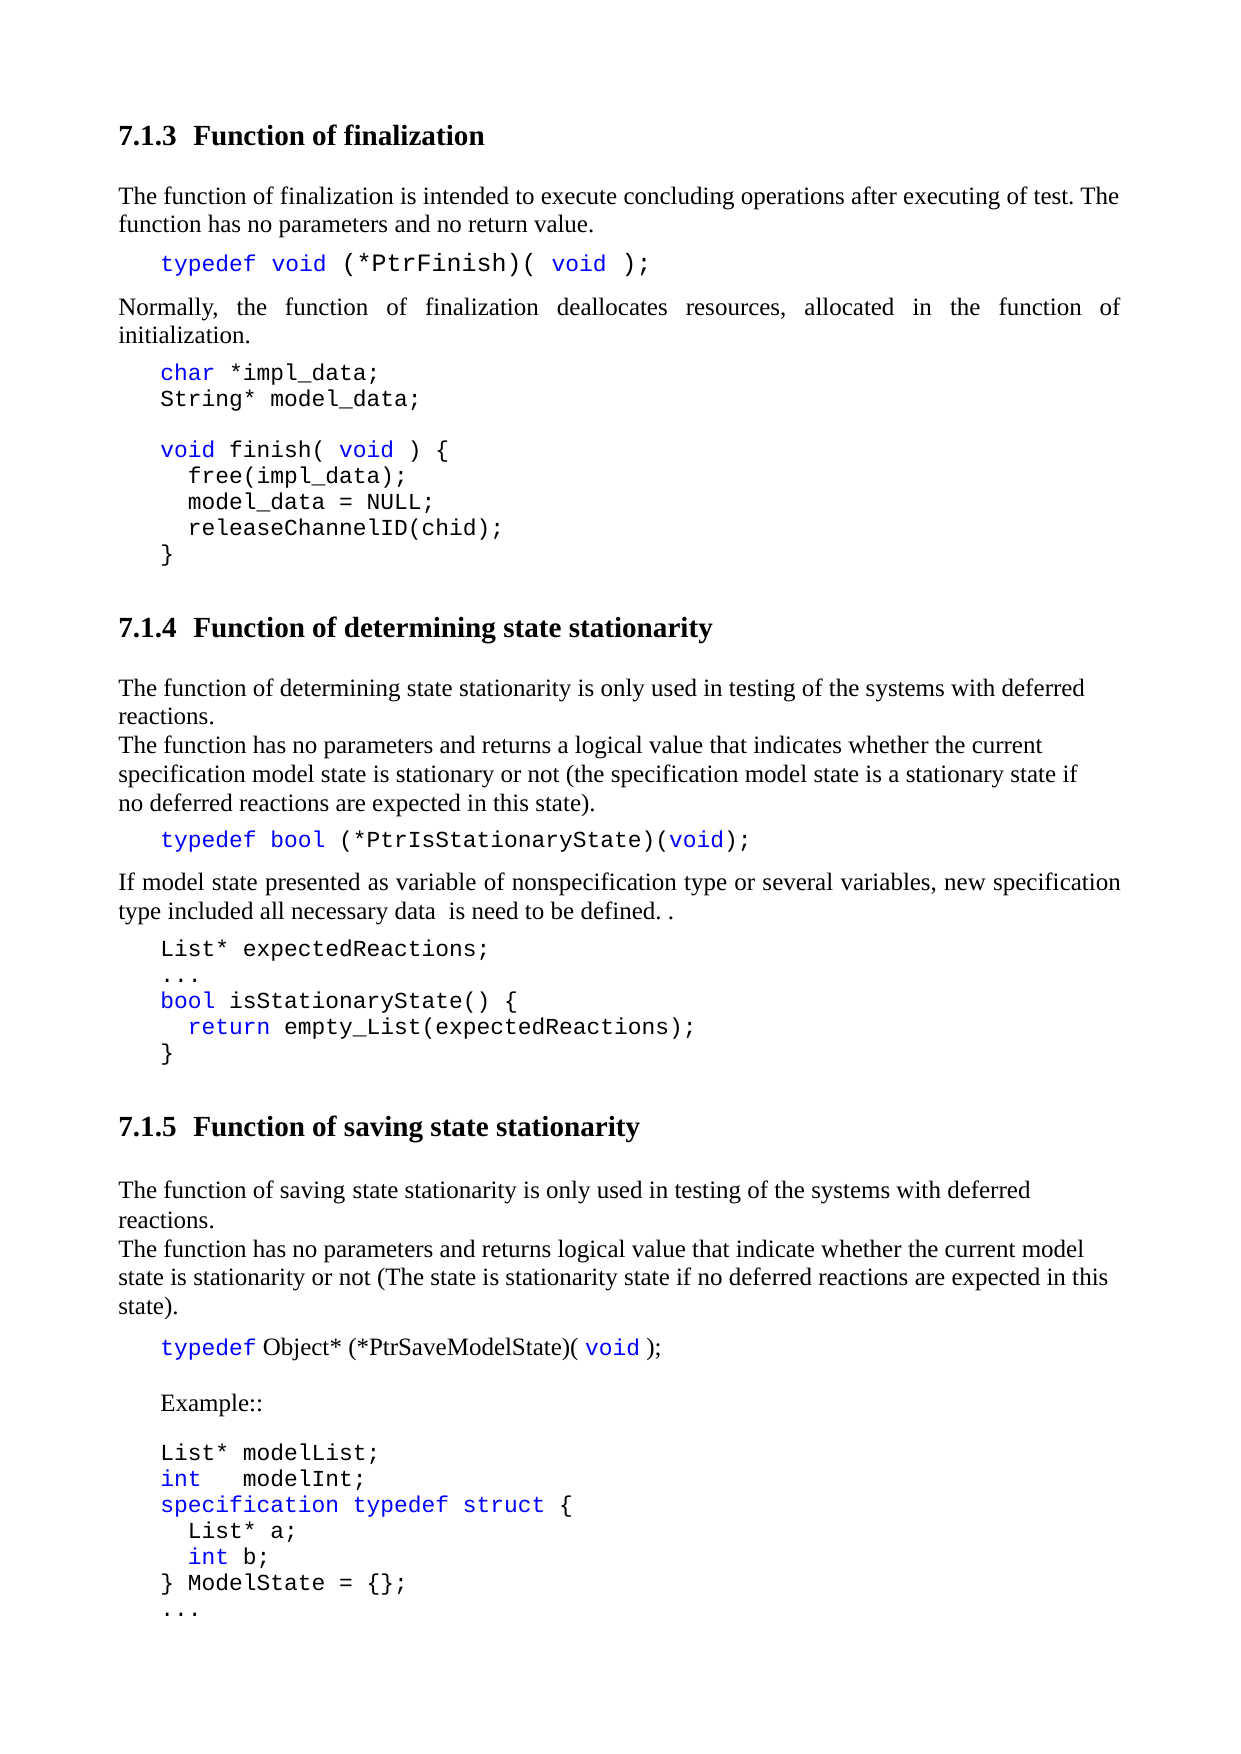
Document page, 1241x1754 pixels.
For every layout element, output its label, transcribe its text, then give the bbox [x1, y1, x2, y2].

text void finish( void ) { free(impl_data); model_data = NULL; releaseChannelID(chid); } [160, 438, 1122, 568]
text The function has no parameters and returns a logical value that indicates whether the current [118, 730, 1122, 759]
text char *impl_data; String* model_data; [160, 362, 1122, 413]
text The function has no parameters and returns logical value that indicate whether the current model state is stationarity or not (The state is stationarity state if no deferred reactions are expected in this state). [118, 1234, 1122, 1320]
text typedef bool (*PtrIsStationaryState)(void); [160, 829, 1122, 855]
text reactions. [118, 701, 1122, 730]
subtitle Function of saving state stationarity [118, 1109, 1122, 1142]
text The function of finalization is intended to execute concluding operations after executing of test. The function has no parameters and no return value. [118, 181, 1122, 238]
text specification model state is stationary or not (the specification model state is a stationary state if [118, 759, 1122, 788]
text reactions. [118, 1205, 1122, 1234]
text Example:: [160, 1388, 1122, 1416]
text no deferred reactions are expected in this state). [118, 788, 1122, 816]
text List* modelList; int modelInt; specification typedef struct { List* a; int b; } ModelState = {}; ... [160, 1441, 1122, 1623]
text If model state presented as variable of nonspecification type or several variables, new specification type included all necessary data is need to be defined. . [118, 867, 1122, 925]
text typedef void (*PtrFinish)( void ); [160, 251, 1122, 279]
subtitle Function of determining state stationarity [118, 610, 1122, 643]
text The function of saving state stationarity is only used in testing of the systems with deferred [118, 1171, 1122, 1205]
subtitle Function of finalization [118, 118, 1122, 152]
text List* expectedReactions; ... bool isStationaryState() { return empty_List(expectedReactions); } [160, 937, 1122, 1067]
text Normally, the function of finalization deallocates resources, allocated in the function of initialization. [118, 292, 1122, 349]
text The function of determining state stationarity is only used in testing of the systems with deferred [118, 673, 1122, 701]
text typedef Object* (*PtrSaveModelState)( void ); [160, 1332, 1122, 1363]
